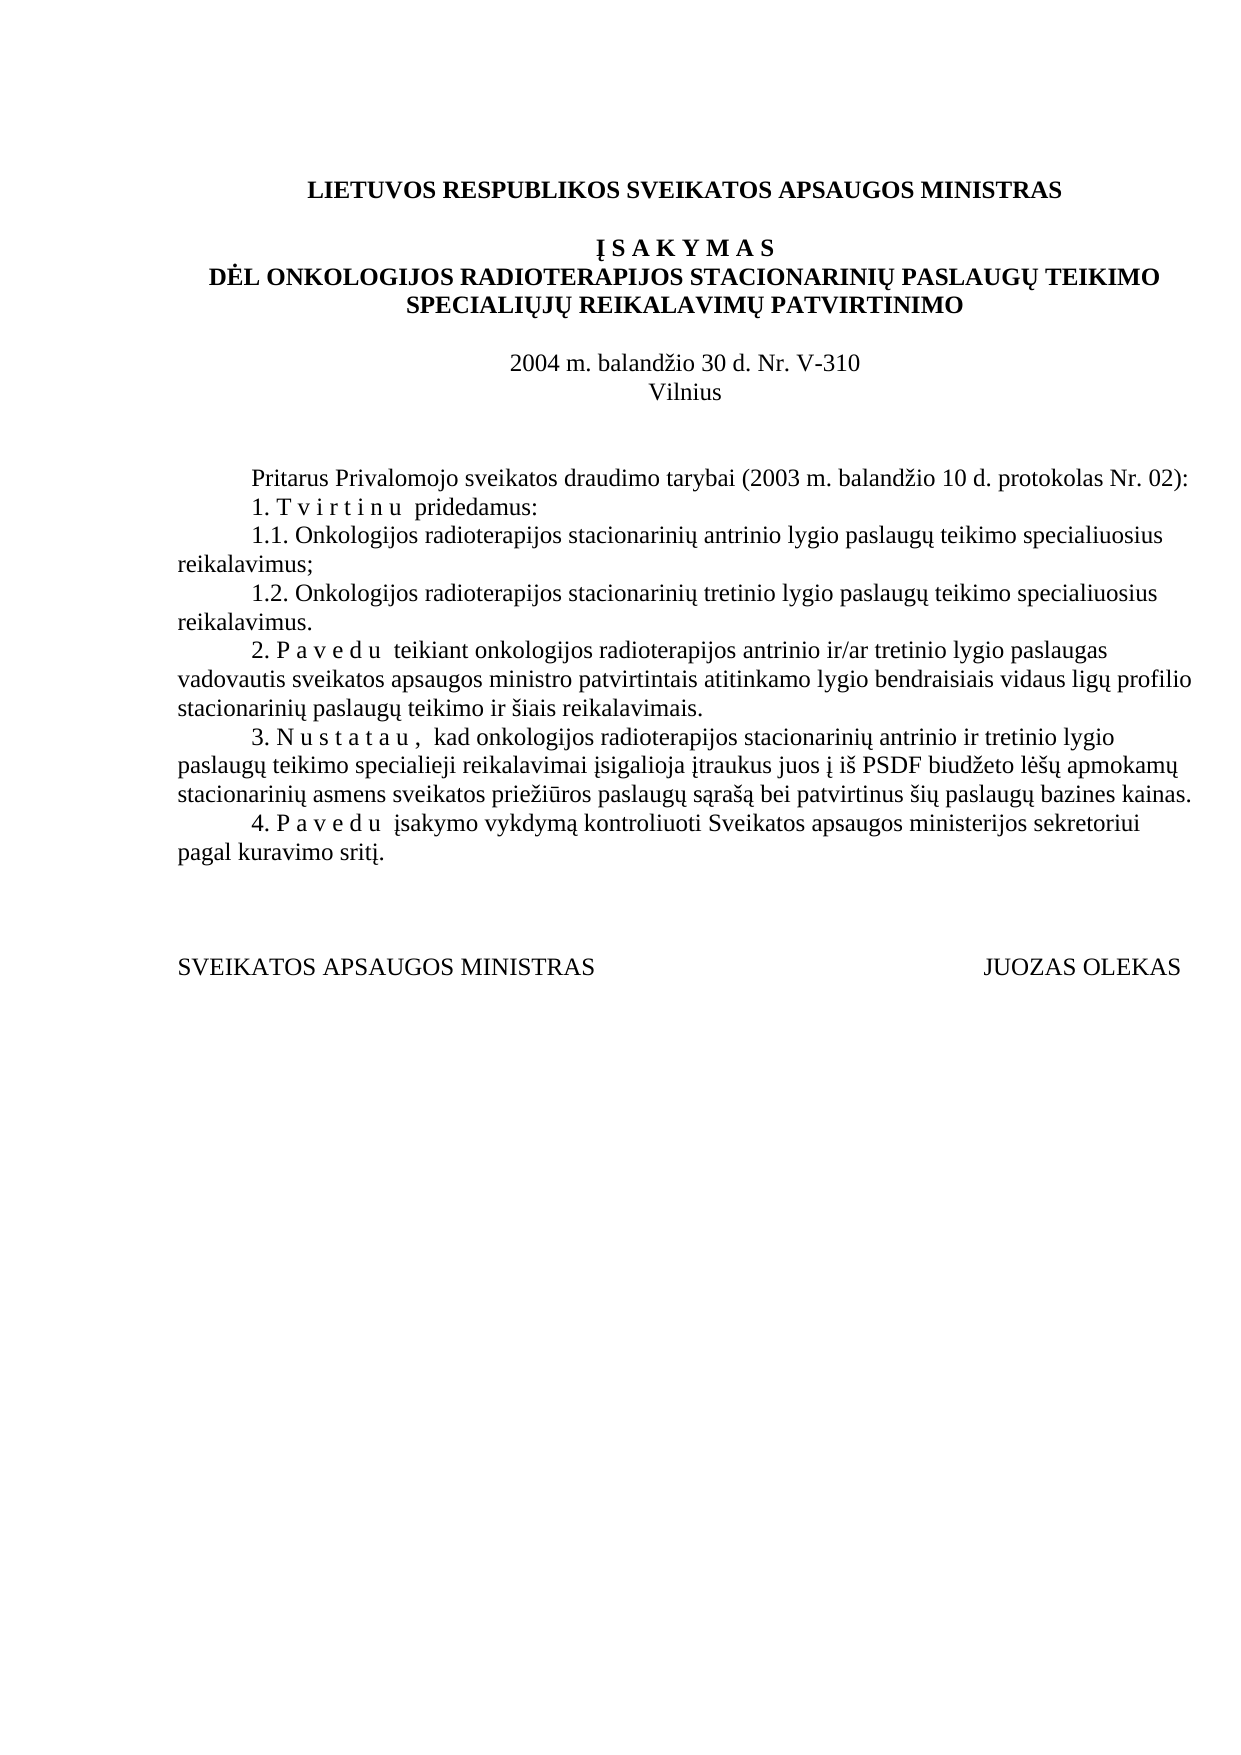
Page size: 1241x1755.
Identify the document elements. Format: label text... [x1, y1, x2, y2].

text 3. Nustatau, kad onkologijos radioterapijos stacionarinių antrinio ir tretinio lygio paslaugų teikimo specialieji reikalavimai įsigalioja įtraukus juos į iš PSDF biudžeto lėšų apmokamų stacionarinių asmens sveikatos priežiūros paslaugų sąrašą bei patvirtinus šių paslaugų bazines kainas. [177, 722, 1192, 808]
text 1. Tvirtinu pridedamus: [177, 492, 1192, 521]
text SVEIKATOS APSAUGOS MINISTRAS JUOZAS OLEKAS [177, 952, 1181, 981]
text 1.1. Onkologijos radioterapijos stacionarinių antrinio lygio paslaugų teikimo specialiuosius reikalavimus; [177, 521, 1192, 578]
text Vilnius [177, 377, 1192, 406]
text DĖL ONKOLOGIJOS RADIOTERAPIJOS STACIONARINIŲ PASLAUGŲ TEIKIMO SPECIALIŲJŲ REIKALAVIMŲ PATVIRTINIMO [177, 262, 1192, 319]
text LIETUVOS RESPUBLIKOS SVEIKATOS APSAUGOS MINISTRAS [177, 176, 1192, 204]
text Pritarus Privalomojo sveikatos draudimo tarybai (2003 m. balandžio 10 d. protokolas Nr. 02): [177, 463, 1192, 492]
text 2. Pavedu teikiant onkologijos radioterapijos antrinio ir/ar tretinio lygio paslaugas vadovautis sveikatos apsaugos ministro patvirtintais atitinkamo lygio bendraisiais vidaus ligų profilio stacionarinių paslaugų teikimo ir šiais reikalavimais. [177, 636, 1192, 722]
text 4. Pavedu įsakymo vykdymą kontroliuoti Sveikatos apsaugos ministerijos sekretoriui pagal kuravimo sritį. [177, 808, 1192, 866]
text Į S A K Y M A S [177, 233, 1192, 262]
text 2004 m. balandžio 30 d. Nr. V-310 [177, 348, 1192, 377]
text 1.2. Onkologijos radioterapijos stacionarinių tretinio lygio paslaugų teikimo specialiuosius reikalavimus. [177, 578, 1192, 636]
